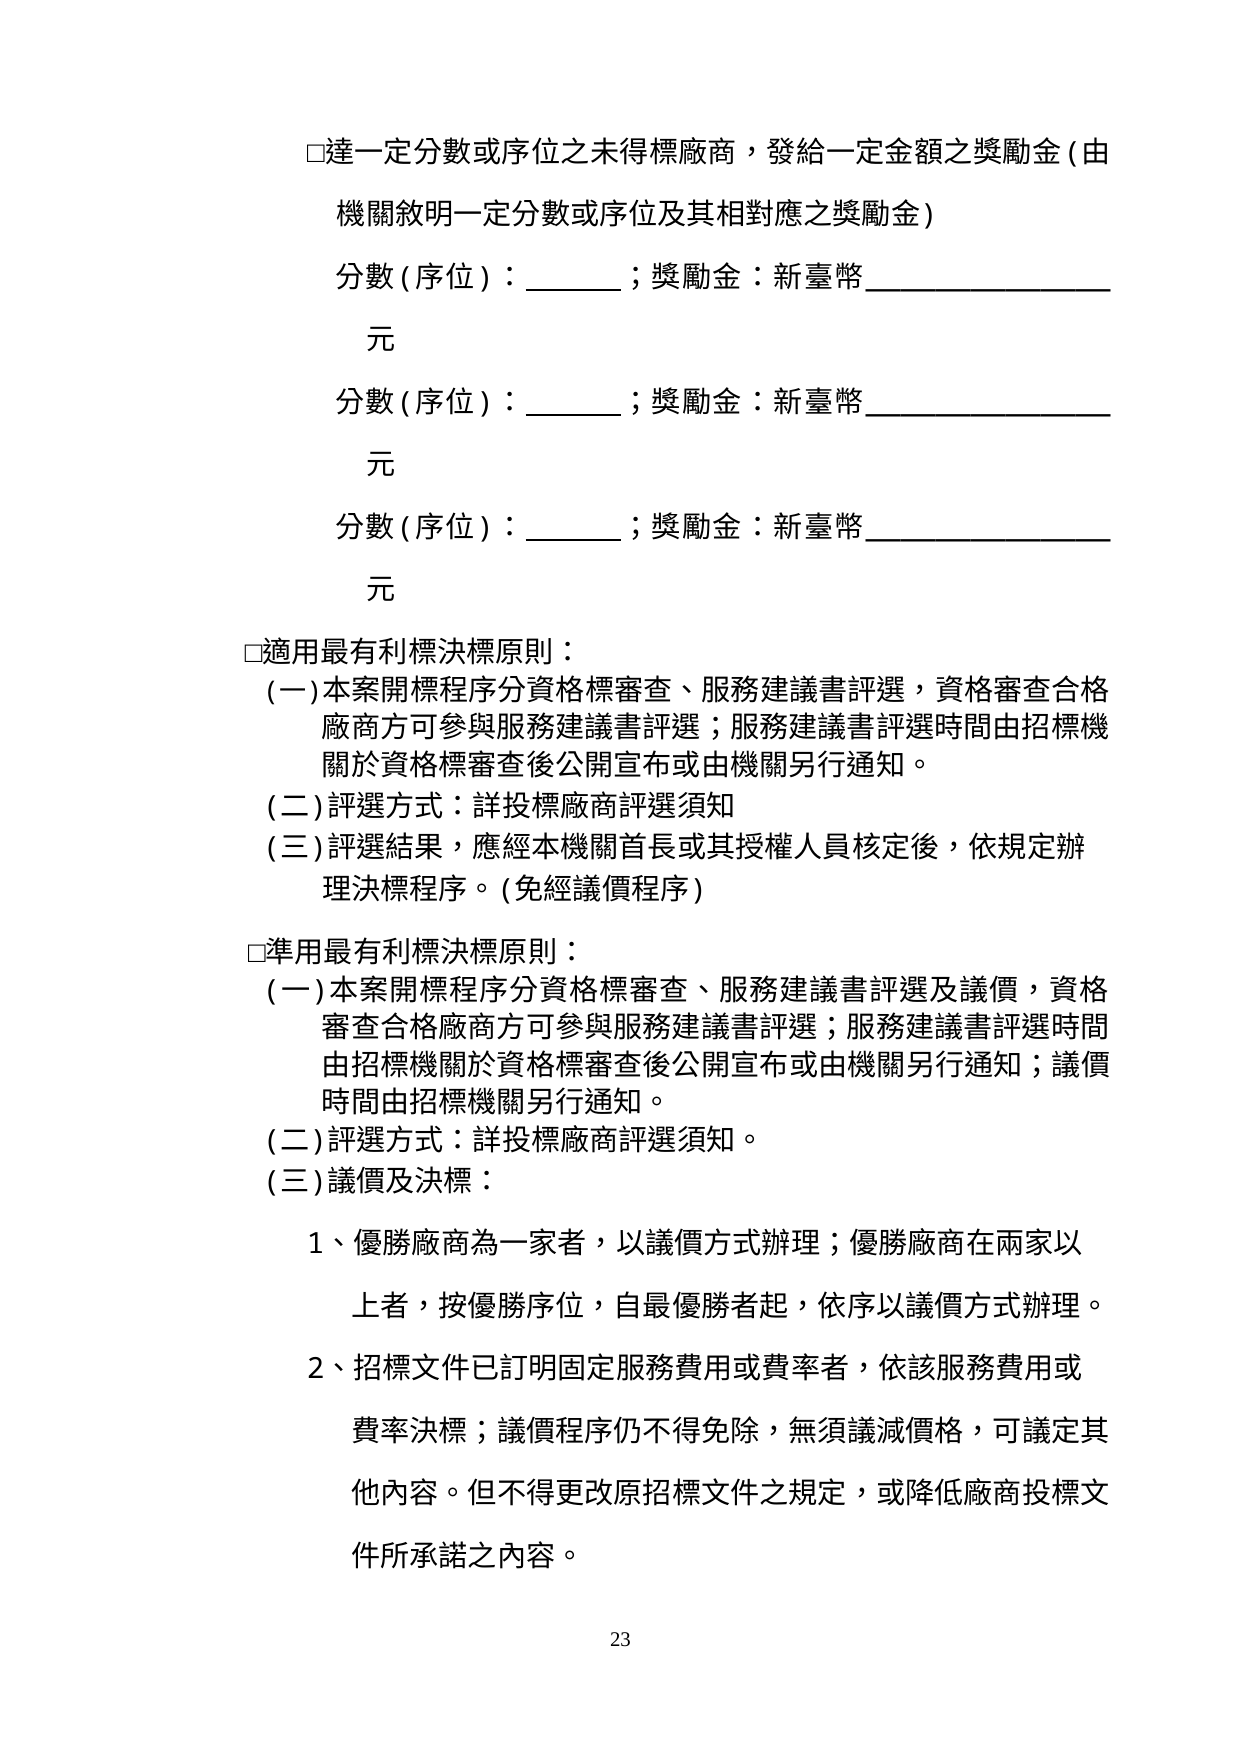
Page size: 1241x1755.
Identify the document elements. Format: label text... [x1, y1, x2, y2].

text □適用最有利標決標原則： [142, 608, 1110, 670]
text (三)議價及決標： [263, 1158, 1110, 1199]
text 分數(序位)： ；獎勵金：新臺幣______________元 [335, 358, 1110, 483]
text 分數(序位)： ；獎勵金：新臺幣______________元 [335, 483, 1110, 608]
text (一)本案開標程序分資格標審查、服務建議書評選，資格審查合格廠商方可參與服務建議書評選；服務建議書評選時間由招標機關於資格標審查後公開宣布或由機關另行通知。 [263, 670, 1110, 783]
text 分數(序位)： ；獎勵金：新臺幣______________元 [335, 233, 1110, 358]
text 1、優勝廠商為一家者，以議價方式辦理；優勝廠商在兩家以上者，按優勝序位，自最優勝者起，依序以議價方式辦理。 [307, 1199, 1110, 1324]
text 2、招標文件已訂明固定服務費用或費率者，依該服務費用或費率決標；議價程序仍不得免除，無須議減價格，可議定其他內容。但不得更改原招標文件之規定，或降低廠商投標文件所承諾之內容。 [307, 1324, 1110, 1574]
text (三)評選結果，應經本機關首長或其授權人員核定後，依規定辦理決標程序。(免經議價程序) [263, 824, 1110, 908]
text (一)本案開標程序分資格標審查、服務建議書評選及議價，資格審查合格廠商方可參與服務建議書評選；服務建議書評選時間由招標機關於資格標審查後公開宣布或由機關另行通知；議價時間由招標機關另行通知。 [262, 970, 1110, 1120]
text (二)評選方式：詳投標廠商評選須知 [263, 783, 1110, 824]
text □達一定分數或序位之未得標廠商，發給一定金額之獎勵金(由機關敘明一定分數或序位及其相對應之獎勵金) [307, 108, 1110, 233]
text (二)評選方式：詳投標廠商評選須知。 [263, 1120, 1110, 1158]
text □準用最有利標決標原則： [248, 908, 1110, 970]
